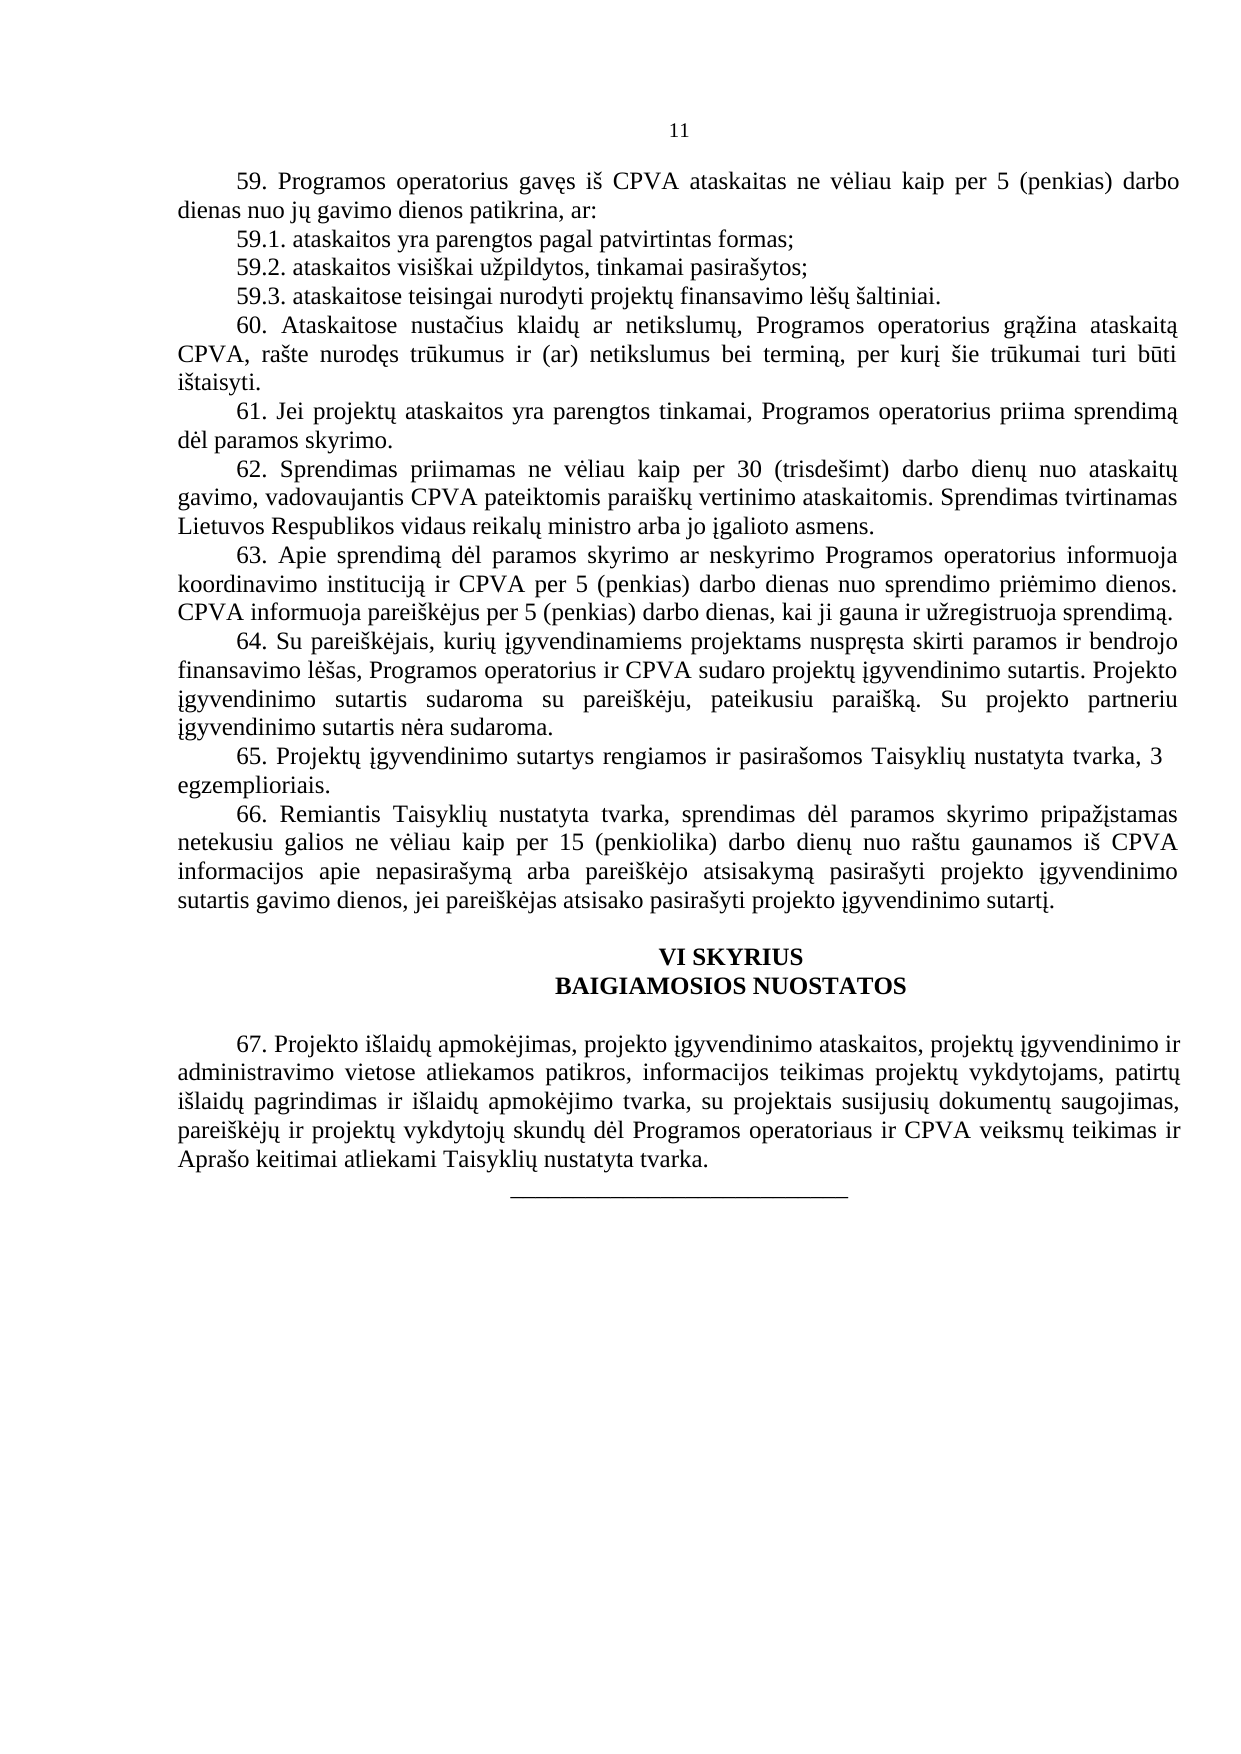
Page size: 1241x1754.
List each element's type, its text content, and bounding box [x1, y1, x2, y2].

text 60. Ataskaitose nustačius klaidų ar netikslumų, Programos operatorius grąžina ataskaitą CPVA, rašte nurodęs trūkumus ir (ar) netikslumus bei terminą, per kurį šie trūkumai turi būti ištaisyti. [177, 310, 1179, 396]
text 65. Projektų įgyvendinimo sutartys rengiamos ir pasirašomos Taisyklių nustatyta tvarka, 3 egzemplioriais. [177, 741, 1163, 799]
text 67. Projekto išlaidų apmokėjimas, projekto įgyvendinimo ataskaitos, projektų įgyvendinimo ir administravimo vietose atliekamos patikros, informacijos teikimas projektų vykdytojams, patirtų išlaidų pagrindimas ir išlaidų apmokėjimo tvarka, su projektais susijusių dokumentų saugojimas, pareiškėjų ir projektų vykdytojų skundų dėl Programos operatoriaus ir CPVA veiksmų teikimas ir Aprašo keitimai atliekami Taisyklių nustatyta tvarka. [177, 1029, 1181, 1172]
text 61. Jei projektų ataskaitos yra parengtos tinkamai, Programos operatorius priima sprendimą dėl paramos skyrimo. [177, 396, 1179, 454]
text 64. Su pareiškėjais, kurių įgyvendinamiems projektams nuspręsta skirti paramos ir bendrojo finansavimo lėšas, Programos operatorius ir CPVA sudaro projektų įgyvendinimo sutartis. Projekto įgyvendinimo sutartis sudaroma su pareiškėju, pateikusiu paraišką. Su projekto partneriu įgyvendinimo sutartis nėra sudaroma. [177, 626, 1179, 741]
text 59.3. ataskaitose teisingai nurodyti projektų finansavimo lėšų šaltiniai. [177, 281, 1163, 310]
text 62. Sprendimas priimamas ne vėliau kaip per 30 (trisdešimt) darbo dienų nuo ataskaitų gavimo, vadovaujantis CPVA pateiktomis paraiškų vertinimo ataskaitomis. Sprendimas tvirtinamas Lietuvos Respublikos vidaus reikalų ministro arba jo įgalioto asmens. [177, 454, 1179, 540]
text 66. Remiantis Taisyklių nustatyta tvarka, sprendimas dėl paramos skyrimo pripažįstamas netekusiu galios ne vėliau kaip per 15 (penkiolika) darbo dienų nuo raštu gaunamos iš CPVA informacijos apie nepasirašymą arba pareiškėjo atsisakymą pasirašyti projekto įgyvendinimo sutartis gavimo dienos, jei pareiškėjas atsisako pasirašyti projekto įgyvendinimo sutartį. [177, 799, 1179, 914]
text ___________________________ [177, 1172, 1181, 1201]
text 59. Programos operatorius gavęs iš CPVA ataskaitas ne vėliau kaip per 5 (penkias) darbo dienas nuo jų gavimo dienos patikrina, ar: [177, 166, 1181, 224]
text 59.2. ataskaitos visiškai užpildytos, tinkamai pasirašytos; [177, 252, 1163, 281]
text 59.1. ataskaitos yra parengtos pagal patvirtintas formas; [177, 224, 1163, 252]
text 63. Apie sprendimą dėl paramos skyrimo ar neskyrimo Programos operatorius informuoja koordinavimo instituciją ir CPVA per 5 (penkias) darbo dienas nuo sprendimo priėmimo dienos. CPVA informuoja pareiškėjus per 5 (penkias) darbo dienas, kai ji gauna ir užregistruoja sprendimą. [177, 540, 1179, 626]
text VI SKYRIUS [207, 942, 1181, 971]
text BAIGIAMOSIOS NUOSTATOS [207, 971, 1181, 1000]
